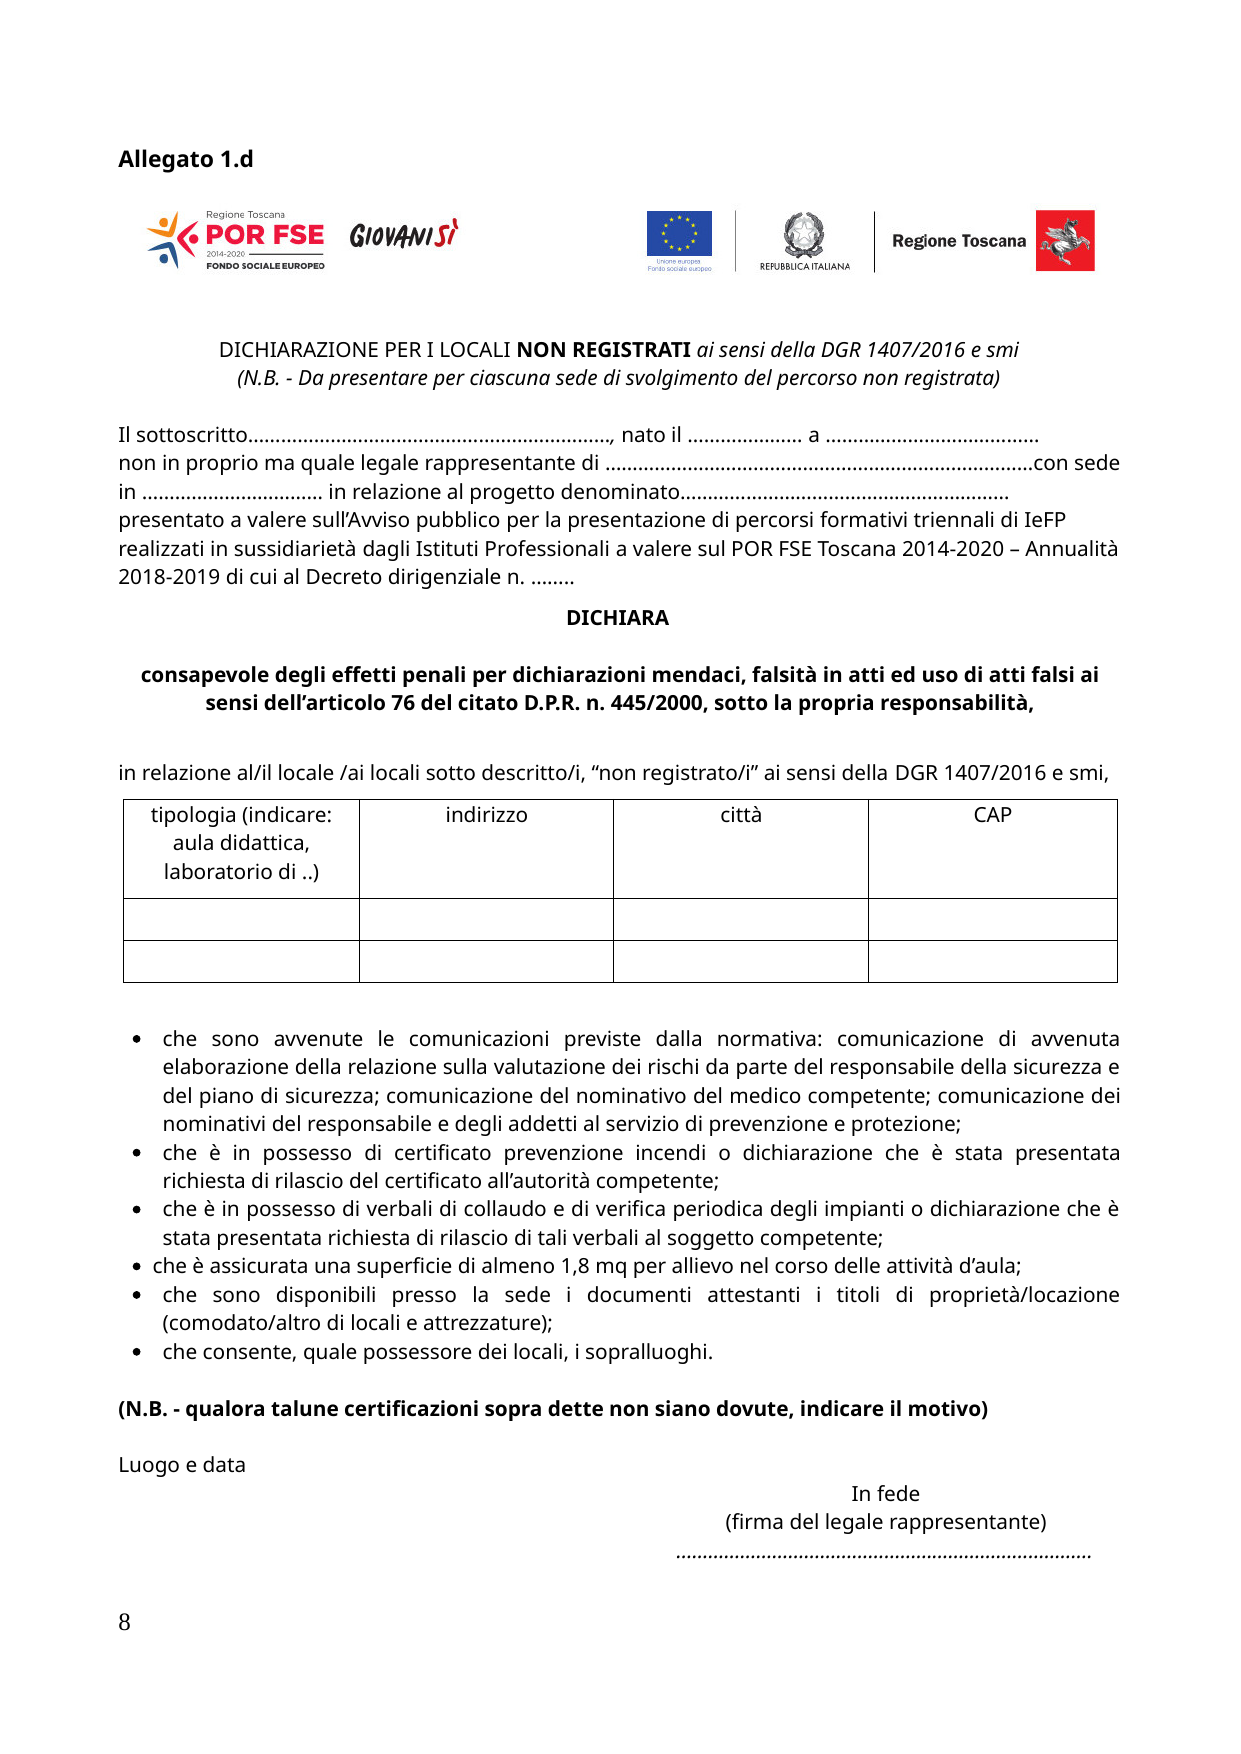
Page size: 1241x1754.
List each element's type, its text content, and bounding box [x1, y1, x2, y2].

text DICHIARAZIONE PER I LOCALI NON REGISTRATI ai sensi della DGR 1407/2016 e smi [118, 335, 1122, 363]
table_cell [614, 941, 868, 982]
table_cell [614, 899, 868, 940]
table_header tipologia (indicare: aula didattica, laboratorio di ..) [124, 800, 359, 898]
text In fede [650, 1479, 1122, 1507]
list che sono disponibili presso la sede i documenti attestanti i titoli di proprietà/locazione (comodato/altro di locali e attrezzature); [133, 1280, 1122, 1337]
list che consente, quale possessore dei locali, i sopralluoghi. [133, 1337, 1122, 1365]
table_header indirizzo [360, 800, 613, 898]
table_cell [124, 899, 359, 940]
text …………………………………………………………………… [650, 1536, 1122, 1564]
text (N.B. - qualora talune certificazioni sopra dette non siano dovute, indicare il motivo) [118, 1394, 1122, 1422]
picture [130, 188, 1114, 304]
text (firma del legale rappresentante) [650, 1507, 1122, 1536]
table_header città [614, 800, 868, 898]
table_cell [869, 899, 1117, 940]
text presentato a valere sull’Avviso pubblico per la presentazione di percorsi FORMATIVI TRIENNALI DI IeFP realizzati in sussidiarietà dagli Istituti Professionali a valere sul POR FSE Toscana 2014-2020 – Annualità 2018-2019 di cui al Decreto dirigenziale n. …..... [118, 505, 1122, 591]
text non in proprio ma quale legale rappresentante di ……………………………………………………………………con sede in …………………………… in relazione al progetto denominato…………………………………………………… [118, 448, 1122, 505]
text consapevole degli effetti penali per dichiarazioni mendaci, falsità in atti ed uso di atti falsi ai sensi dell’articolo 76 del citato D.P.R. n. 445/2000, sotto la propria responsabilità, [118, 660, 1122, 717]
text in relazione al/il locale /ai locali sotto descritto/i, “non registrato/i” ai sensi della DGR 1407/2016 e smi, [118, 758, 1122, 786]
table_cell [124, 941, 359, 982]
table_header CAP [869, 800, 1117, 898]
table_cell [869, 941, 1117, 982]
list che è in possesso di certificato prevenzione incendi o dichiarazione che è stata presentata richiesta di rilascio del certificato all’autorità competente; [133, 1138, 1122, 1194]
list che è in possesso di verbali di collaudo e di verifica periodica degli impianti o dichiarazione che è stata presentata richiesta di rilascio di tali verbali al soggetto competente; [133, 1194, 1122, 1251]
list che è assicurata una superficie di almeno 1,8 mq per allievo nel corso delle attività d’aula; [133, 1251, 1122, 1280]
text Il sottoscritto…………………………………………………………, nato il ………………… a ………………………………… [118, 420, 1122, 448]
subtitle Allegato 1.d [118, 143, 1122, 174]
text DICHIARA [118, 603, 1122, 632]
text Luogo e data [118, 1451, 1122, 1479]
list che sono avvenute le comunicazioni previste dalla normativa: comunicazione di avvenuta elaborazione della relazione sulla valutazione dei rischi da parte del responsabile della sicurezza e del piano di sicurezza; comunicazione del nominativo del medico competente; comunicazione dei nominativi del responsabile e degli addetti al servizio di prevenzione e protezione; [133, 1024, 1122, 1138]
text (N.B. - Da presentare per ciascuna sede di svolgimento del percorso non registrata) [118, 363, 1122, 392]
table_cell [360, 899, 613, 940]
table_cell [360, 941, 613, 982]
